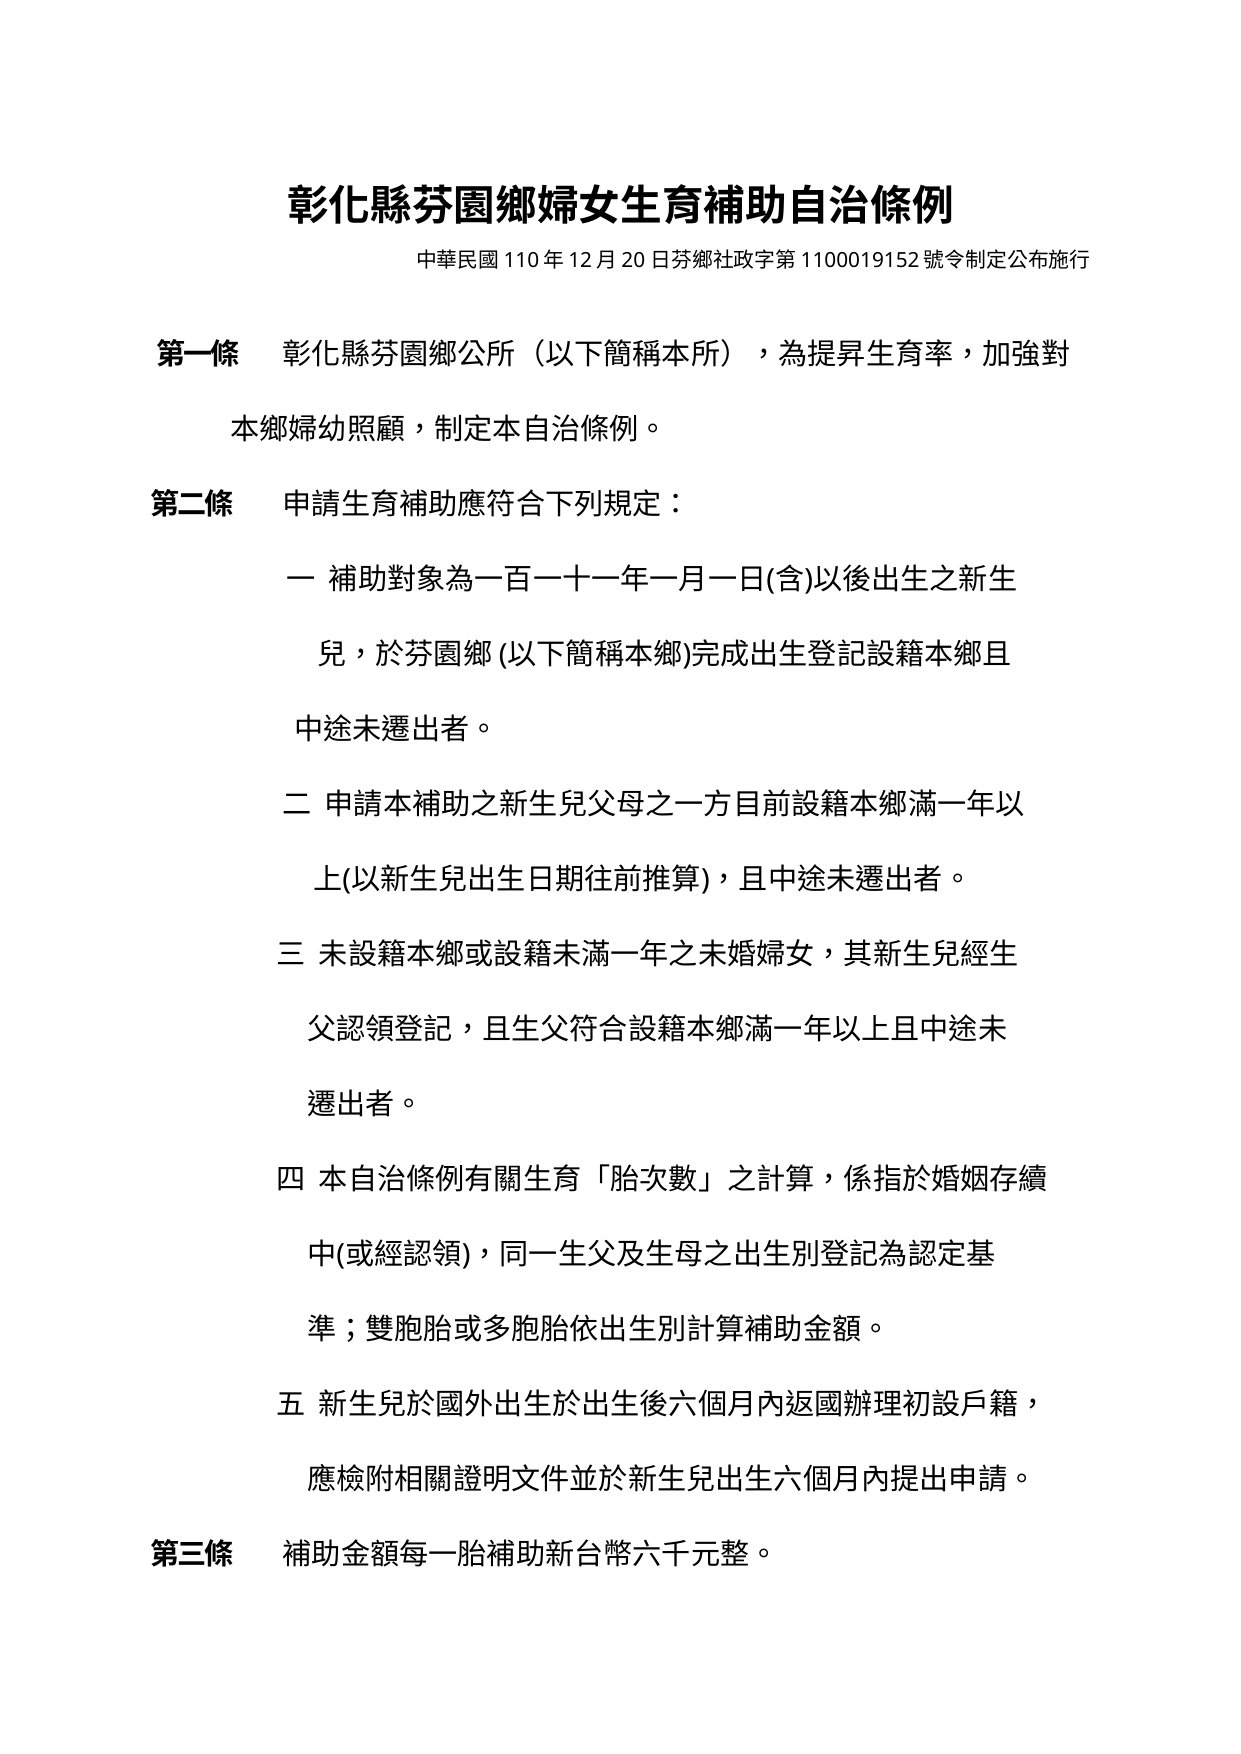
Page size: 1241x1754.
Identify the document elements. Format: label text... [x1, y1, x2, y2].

list 中途未遷出者。 [203, 689, 1090, 764]
list 上(以新生兒出生日期往前推算)，且中途未遷出者。 [191, 839, 1090, 914]
list 遷出者。 [189, 1064, 1090, 1139]
list 應檢附相關證明文件並於新生兒出生六個月內提出申請。 [189, 1439, 1090, 1514]
list 中(或經認領)，同一生父及生母之出生別登記為認定基 [189, 1214, 1090, 1289]
list 一 補助對象為一百一十一年一月一日(含)以後出生之新生 [203, 539, 1090, 614]
list 申請生育補助應符合下列規定： [150, 464, 1090, 539]
list 二 申請本補助之新生兒父母之一方目前設籍本鄉滿一年以 [191, 764, 1090, 839]
text 彰化縣芬園鄉婦女生育補助自治條例 [150, 164, 1090, 239]
list 父認領登記，且生父符合設籍本鄉滿一年以上且中途未 [189, 989, 1090, 1064]
list 兒，於芬園鄉 (以下簡稱本鄉)完成出生登記設籍本鄉且 [203, 614, 1090, 689]
list 補助金額每一胎補助新台幣六千元整。 [150, 1514, 1090, 1589]
list 本鄉婦幼照顧，制定本自治條例。 [156, 389, 1090, 464]
list 準；雙胞胎或多胞胎依出生別計算補助金額。 [189, 1289, 1090, 1364]
list 五 新生兒於國外出生於出生後六個月內返國辦理初設戶籍， [189, 1364, 1090, 1439]
list 三 未設籍本鄉或設籍未滿一年之未婚婦女，其新生兒經生 [189, 914, 1090, 989]
text 中華民國110年12月20 日芬鄉社政字第1100019152號令制定公布施行 [150, 239, 1090, 277]
list 彰化縣芬園鄉公所（以下簡稱本所），為提昇生育率，加強對 [156, 314, 1090, 389]
list 四 本自治條例有關生育「胎次數」之計算，係指於婚姻存續 [189, 1139, 1090, 1214]
